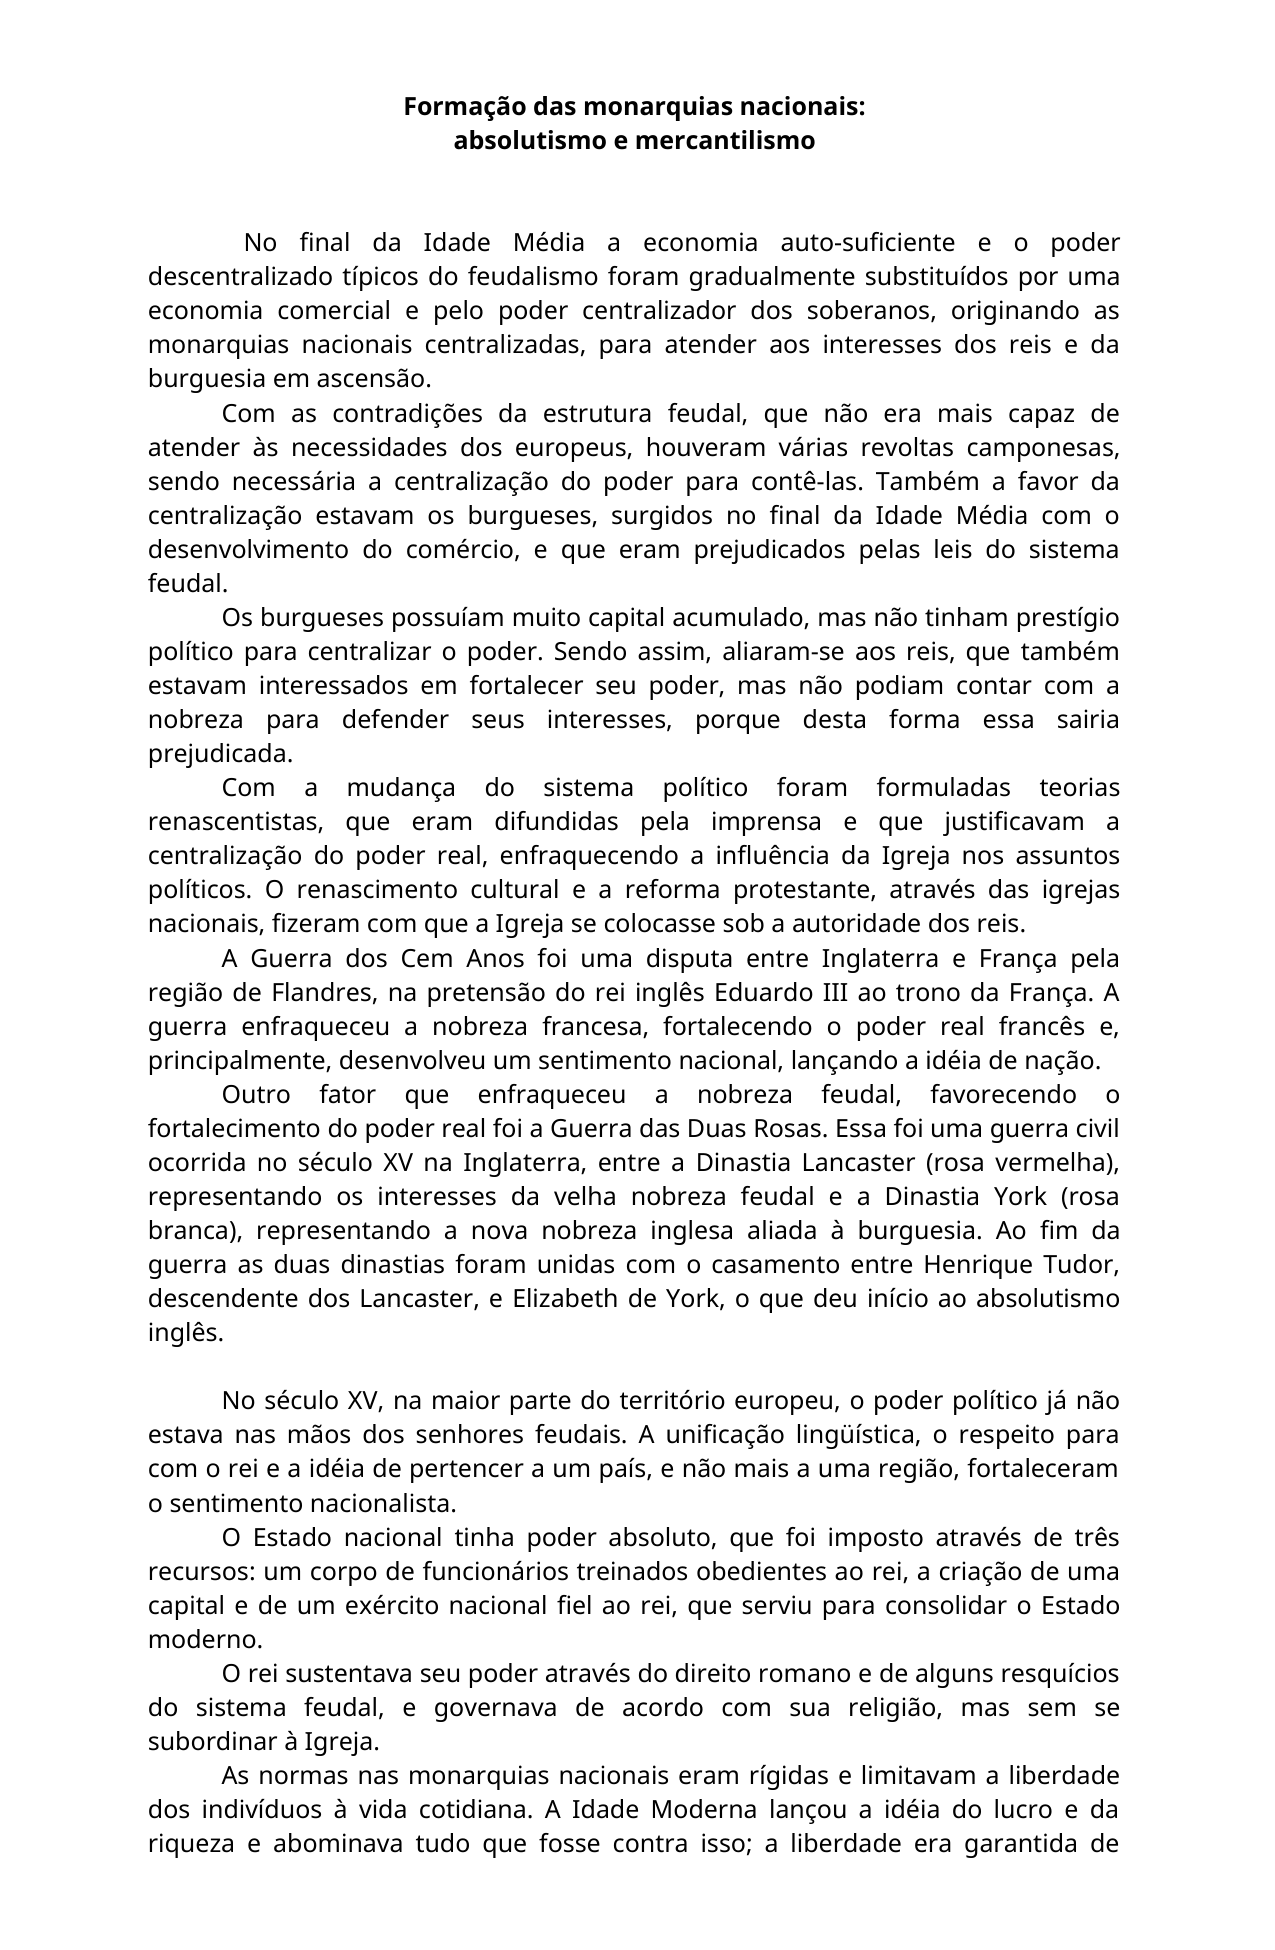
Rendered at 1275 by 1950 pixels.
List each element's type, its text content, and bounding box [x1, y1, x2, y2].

text Com a mudança do sistema político foram formuladas teorias renascentistas, que eram difundidas pela imprensa e que justificavam a centralização do poder real, enfraquecendo a influência da Igreja nos assuntos políticos. O renascimento cultural e a reforma protestante, através das igrejas nacionais, fizeram com que a Igreja se colocasse sob a autoridade dos reis. [148, 770, 1121, 940]
subtitle Formação das monarquias nacionais: [148, 89, 1121, 123]
text Com as contradições da estrutura feudal, que não era mais capaz de atender às necessidades dos europeus, houveram várias revoltas camponesas, sendo necessária a centralização do poder para contê-las. Também a favor da centralização estavam os burgueses, surgidos no final da Idade Média com o desenvolvimento do comércio, e que eram prejudicados pelas leis do sistema feudal. [148, 395, 1121, 599]
text Os burgueses possuíam muito capital acumulado, mas não tinham prestígio político para centralizar o poder. Sendo assim, aliaram-se aos reis, que também estavam interessados em fortalecer seu poder, mas não podiam contar com a nobreza para defender seus interesses, porque desta forma essa sairia prejudicada. [148, 599, 1121, 770]
text O Estado nacional tinha poder absoluto, que foi imposto através de três recursos: um corpo de funcionários treinados obedientes ao rei, a criação de uma capital e de um exército nacional fiel ao rei, que serviu para consolidar o Estado moderno. [148, 1519, 1121, 1656]
text A Guerra dos Cem Anos foi uma disputa entre Inglaterra e França pela região de Flandres, na pretensão do rei inglês Eduardo III ao trono da França. A guerra enfraqueceu a nobreza francesa, fortalecendo o poder real francês e, principalmente, desenvolveu um sentimento nacional, lançando a idéia de nação. [148, 940, 1121, 1076]
text O rei sustentava seu poder através do direito romano e de alguns resquícios do sistema feudal, e governava de acordo com sua religião, mas sem se subordinar à Igreja. [148, 1656, 1121, 1758]
subtitle absolutismo e mercantilismo [148, 123, 1121, 157]
text Outro fator que enfraqueceu a nobreza feudal, favorecendo o fortalecimento do poder real foi a Guerra das Duas Rosas. Essa foi uma guerra civil ocorrida no século XV na Inglaterra, entre a Dinastia Lancaster (rosa vermelha), representando os interesses da velha nobreza feudal e a Dinastia York (rosa branca), representando a nova nobreza inglesa aliada à burguesia. Ao fim da guerra as duas dinastias foram unidas com o casamento entre Henrique Tudor, descendente dos Lancaster, e Elizabeth de York, o que deu início ao absolutismo inglês. [148, 1076, 1121, 1349]
text No século XV, na maior parte do território europeu, o poder político já não estava nas mãos dos senhores feudais. A unificação lingüística, o respeito para com o rei e a idéia de pertencer a um país, e não mais a uma região, fortaleceram o sentimento nacionalista. [148, 1383, 1121, 1519]
text No final da Idade Média a economia auto-suficiente e o poder descentralizado típicos do feudalismo foram gradualmente substituídos por uma economia comercial e pelo poder centralizador dos soberanos, originando as monarquias nacionais centralizadas, para atender aos interesses dos reis e da burguesia em ascensão. [148, 225, 1121, 395]
text As normas nas monarquias nacionais eram rígidas e limitavam a liberdade dos indivíduos à vida cotidiana. A Idade Moderna lançou a idéia do lucro e da riqueza e abominava tudo que fosse contra isso; a liberdade era garantida de [148, 1758, 1121, 1860]
